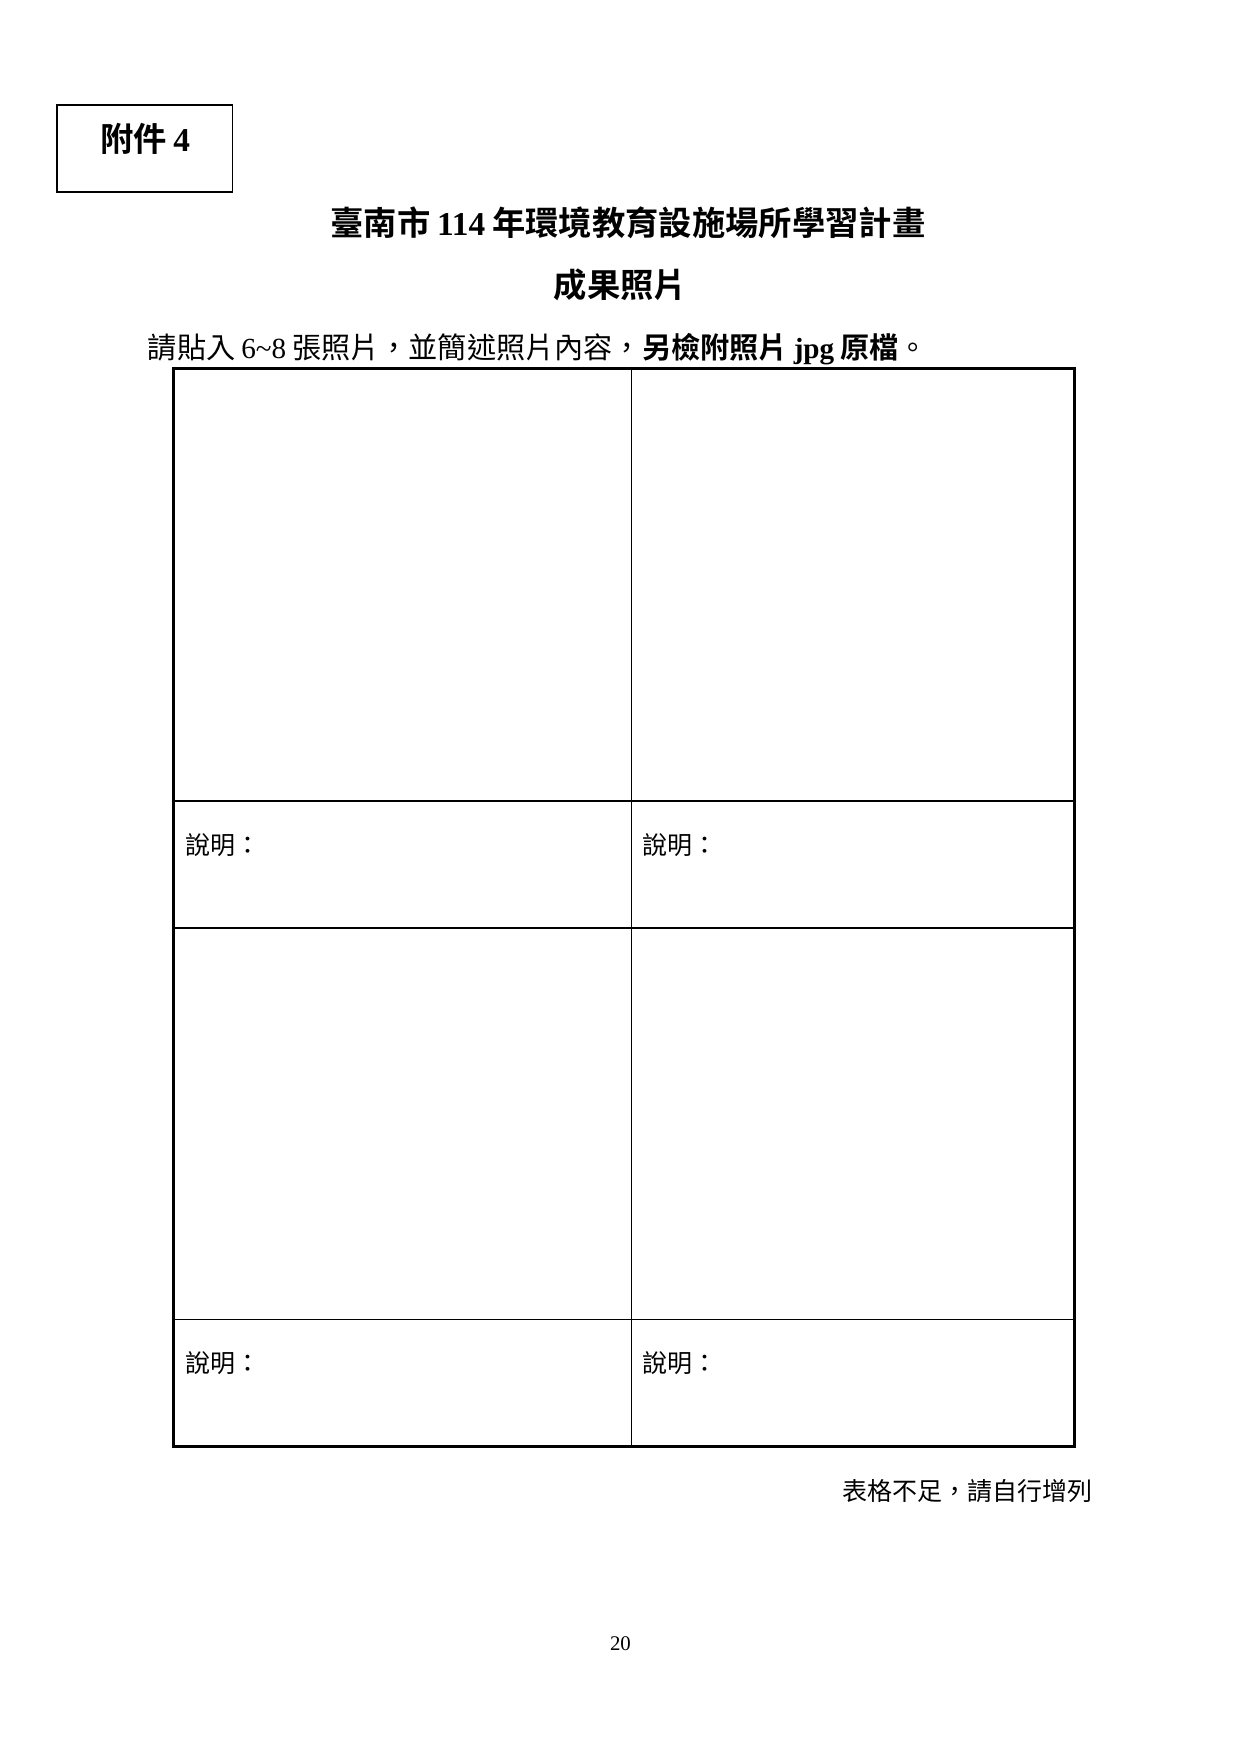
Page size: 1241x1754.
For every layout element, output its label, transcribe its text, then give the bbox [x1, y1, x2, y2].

table_cell 說明： [175, 1320, 631, 1445]
table_cell 說明： [632, 802, 1073, 927]
table_header [632, 370, 1073, 800]
table_cell 說明： [175, 802, 631, 927]
text 表格不足，請自行增列 [148, 1448, 1092, 1511]
table_cell [175, 929, 631, 1318]
table_cell 說明： [632, 1320, 1073, 1445]
text 成果照片 [148, 242, 1092, 304]
text 臺南市114年環境教育設施場所學習計畫 [148, 179, 1092, 242]
text [58, 106, 232, 191]
table_header [175, 370, 631, 800]
table_cell [632, 929, 1073, 1318]
text 附件4 [73, 113, 217, 161]
text 請貼入6~8張照片，並簡述照片內容，另檢附照片jpg原檔。 [148, 304, 1092, 367]
